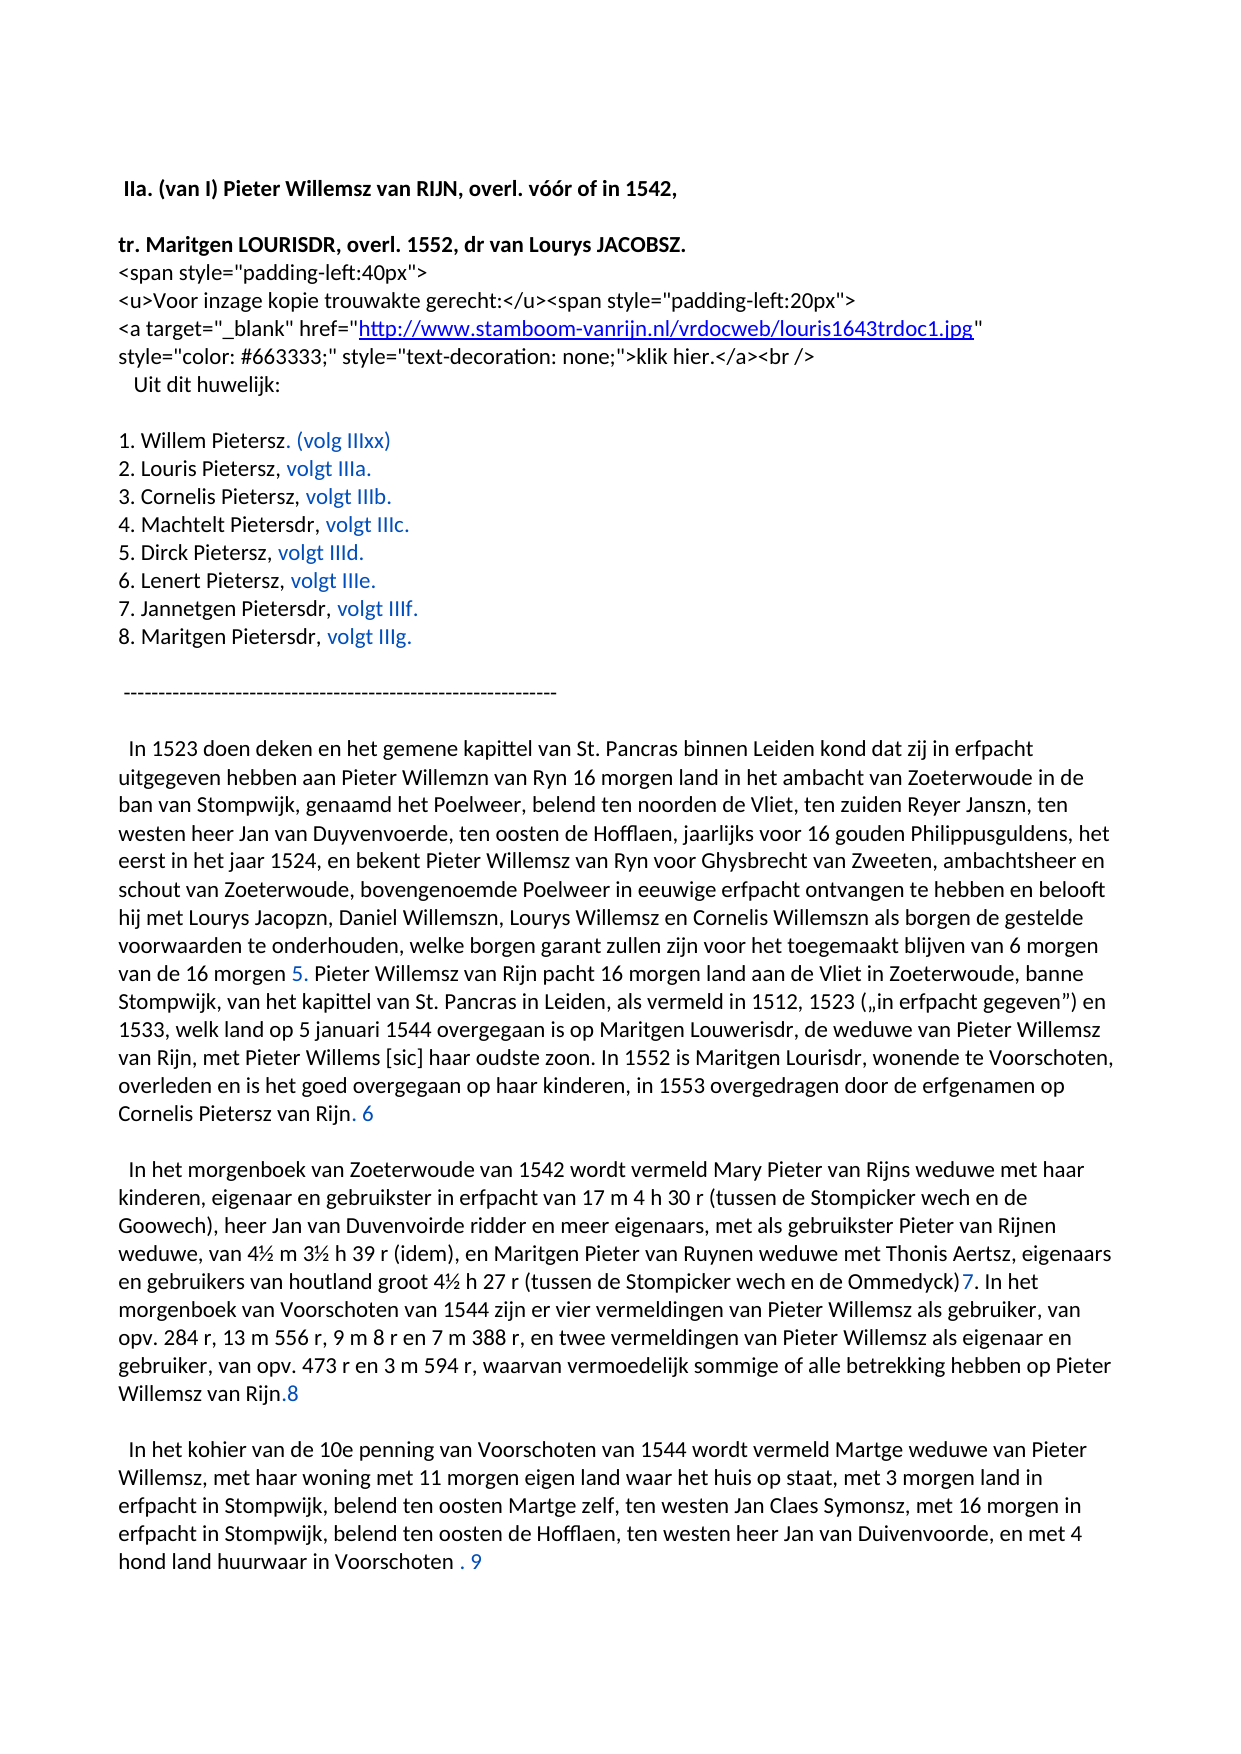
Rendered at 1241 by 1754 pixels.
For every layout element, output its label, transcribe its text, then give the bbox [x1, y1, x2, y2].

text 8. Maritgen Pietersdr, volgt IIIg. [118, 622, 1122, 651]
text In het morgenboek van Zoeterwoude van 1542 wordt vermeld Mary Pieter van Rijns weduwe met haar kinderen, eigenaar en gebruikster in erfpacht van 17 m 4 h 30 r (tussen de Stompicker wech en de Goowech), heer Jan van Duvenvoirde ridder en meer eigenaars, met als gebruikster Pieter van Rijnen weduwe, van 4½ m 3½ h 39 r (idem), en Maritgen Pieter van Ruynen weduwe met Thonis Aertsz, eigenaars en gebruikers van houtland groot 4½ h 27 r (tussen de Stompicker wech en de Ommedyck)7. In het morgenboek van Voorschoten van 1544 zijn er vier vermeldingen van Pieter Willemsz als gebruiker, van opv. 284 r, 13 m 556 r, 9 m 8 r en 7 m 388 r, en twee vermeldingen van Pieter Willemsz als eigenaar en gebruiker, van opv. 473 r en 3 m 594 r, waarvan vermoedelijk sommige of alle betrekking hebben op Pieter Willemsz van Rijn.8 [118, 1155, 1122, 1407]
text style="color: #663333;" style="text-decoration: none;">klik hier.</a><br /> [118, 342, 1122, 370]
text <span style="padding-left:40px"> [118, 258, 1122, 286]
text IIa. (van I) Pieter Willemsz van RIJN, overl. vóór of in 1542, [118, 174, 1122, 202]
text 7. Jannetgen Pietersdr, volgt IIIf. [118, 594, 1122, 622]
text <u>Voor inzage kopie trouwakte gerecht:</u><span style="padding-left:20px"> [118, 286, 1122, 314]
text <a target="_blank" href="http://www.stamboom-vanrijn.nl/vrdocweb/louris1643trdoc1.jpg" [118, 314, 1122, 342]
text 2. Louris Pietersz, volgt IIIa. [118, 454, 1122, 482]
text In het kohier van de 10e penning van Voorschoten van 1544 wordt vermeld Martge weduwe van Pieter Willemsz, met haar woning met 11 morgen eigen land waar het huis op staat, met 3 morgen land in erfpacht in Stompwijk, belend ten oosten Martge zelf, ten westen Jan Claes Symonsz, met 16 morgen in erfpacht in Stompwijk, belend ten oosten de Hofflaen, ten westen heer Jan van Duivenvoorde, en met 4 hond land huurwaar in Voorschoten . 9 [118, 1435, 1122, 1575]
text In 1523 doen deken en het gemene kapittel van St. Pancras binnen Leiden kond dat zij in erfpacht uitgegeven hebben aan Pieter Willemzn van Ryn 16 morgen land in het ambacht van Zoeterwoude in de ban van Stompwijk, genaamd het Poelweer, belend ten noorden de Vliet, ten zuiden Reyer Janszn, ten westen heer Jan van Duyvenvoerde, ten oosten de Hofflaen, jaarlijks voor 16 gouden Philippusguldens, het eerst in het jaar 1524, en bekent Pieter Willemsz van Ryn voor Ghysbrecht van Zweeten, ambachtsheer en schout van Zoeterwoude, bovengenoemde Poelweer in eeuwige erfpacht ontvangen te hebben en belooft hij met Lourys Jacopzn, Daniel Willemszn, Lourys Willemsz en Cornelis Willemszn als borgen de gestelde voorwaarden te onderhouden, welke borgen garant zullen zijn voor het toegemaakt blijven van 6 morgen van de 16 morgen 5. Pieter Willemsz van Rijn pacht 16 morgen land aan de Vliet in Zoeterwoude, banne Stompwijk, van het kapittel van St. Pancras in Leiden, als vermeld in 1512, 1523 („in erfpacht gegeven”) en 1533, welk land op 5 januari 1544 overgegaan is op Maritgen Louwerisdr, de weduwe van Pieter Willemsz van Rijn, met Pieter Willems [sic] haar oudste zoon. In 1552 is Maritgen Lourisdr, wonende te Voorschoten, overleden en is het goed overgegaan op haar kinderen, in 1553 overgedragen door de erfgenamen op Cornelis Pietersz van Rijn. 6 [118, 734, 1122, 1127]
text 1. Willem Pietersz. (volg IIIxx) [118, 426, 1122, 454]
text tr. Maritgen LOURISDR, overl. 1552, dr van Lourys JACOBSZ. [118, 230, 1122, 258]
text Uit dit huwelijk: [118, 370, 1122, 398]
text 3. Cornelis Pietersz, volgt IIIb. [118, 482, 1122, 510]
text 4. Machtelt Pietersdr, volgt IIIc. [118, 510, 1122, 538]
text -------------------------------------------------------------- [118, 678, 1122, 707]
text 5. Dirck Pietersz, volgt IIId. [118, 538, 1122, 566]
text 6. Lenert Pietersz, volgt IIIe. [118, 566, 1122, 594]
